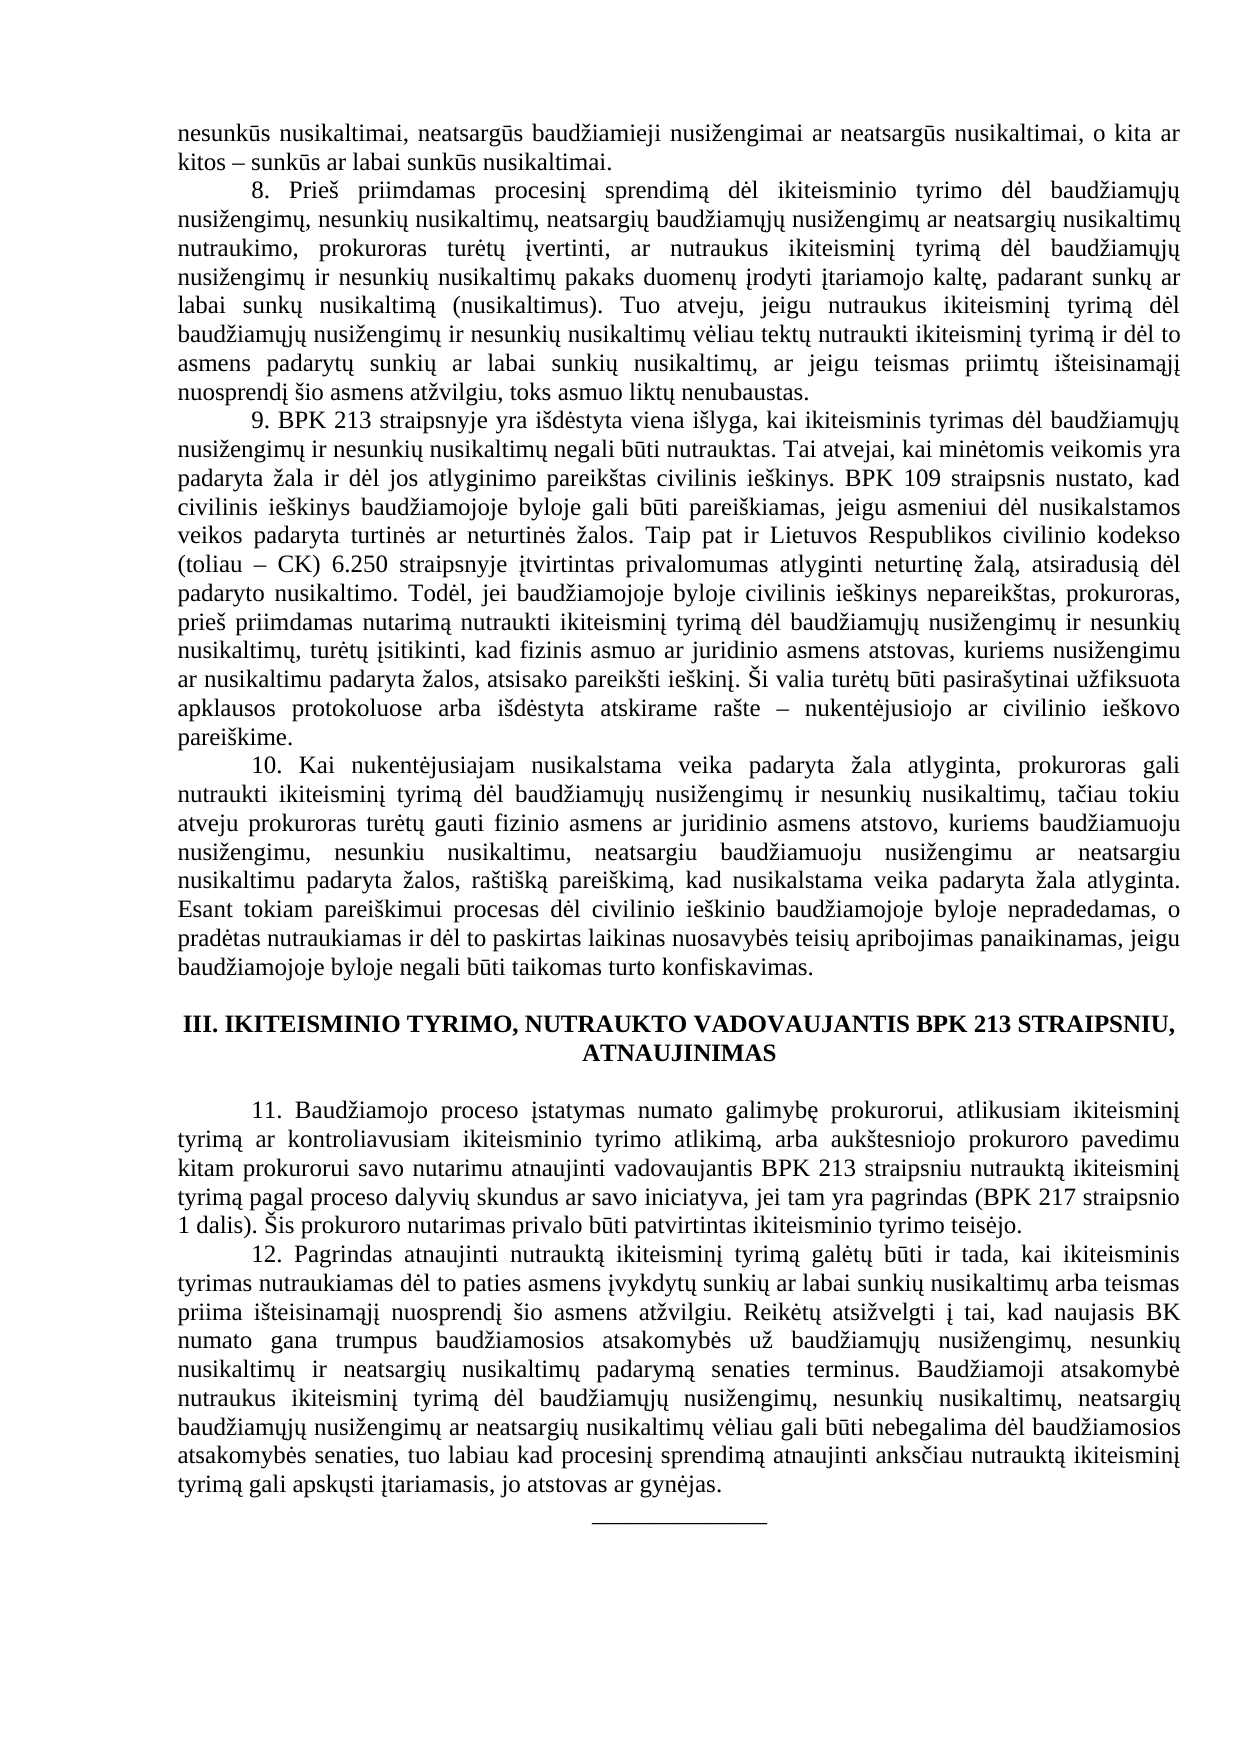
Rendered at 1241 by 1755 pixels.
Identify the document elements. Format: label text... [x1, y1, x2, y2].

text nesunkūs nusikaltimai, neatsargūs baudžiamieji nusižengimai ar neatsargūs nusikaltimai, o kita ar kitos – sunkūs ar labai sunkūs nusikaltimai. [177, 118, 1181, 176]
text III. IKITEISMINIO TYRIMO, NUTRAUKTO VADOVAUJANTIS BPK 213 STRAIPSNIU, ATNAUJINIMAS [177, 1009, 1181, 1067]
text 11. Baudžiamojo proceso įstatymas numato galimybę prokurorui, atlikusiam ikiteisminį tyrimą ar kontroliavusiam ikiteisminio tyrimo atlikimą, arba aukštesniojo prokuroro pavedimu kitam prokurorui savo nutarimu atnaujinti vadovaujantis BPK 213 straipsniu nutrauktą ikiteisminį tyrimą pagal proceso dalyvių skundus ar savo iniciatyva, jei tam yra pagrindas (BPK 217 straipsnio 1 dalis). Šis prokuroro nutarimas privalo būti patvirtintas ikiteisminio tyrimo teisėjo. [177, 1096, 1181, 1239]
text 10. Kai nukentėjusiajam nusikalstama veika padaryta žala atlyginta, prokuroras gali nutraukti ikiteisminį tyrimą dėl baudžiamųjų nusižengimų ir nesunkių nusikaltimų, tačiau tokiu atveju prokuroras turėtų gauti fizinio asmens ar juridinio asmens atstovo, kuriems baudžiamuoju nusižengimu, nesunkiu nusikaltimu, neatsargiu baudžiamuoju nusižengimu ar neatsargiu nusikaltimu padaryta žalos, raštišką pareiškimą, kad nusikalstama veika padaryta žala atlyginta. Esant tokiam pareiškimui procesas dėl civilinio ieškinio baudžiamojoje byloje nepradedamas, o pradėtas nutraukiamas ir dėl to paskirtas laikinas nuosavybės teisių apribojimas panaikinamas, jeigu baudžiamojoje byloje negali būti taikomas turto konfiskavimas. [177, 751, 1181, 981]
text ______________ [177, 1498, 1181, 1527]
text 12. Pagrindas atnaujinti nutrauktą ikiteisminį tyrimą galėtų būti ir tada, kai ikiteisminis tyrimas nutraukiamas dėl to paties asmens įvykdytų sunkių ar labai sunkių nusikaltimų arba teismas priima išteisinamąjį nuosprendį šio asmens atžvilgiu. Reikėtų atsižvelgti į tai, kad naujasis BK numato gana trumpus baudžiamosios atsakomybės už baudžiamųjų nusižengimų, nesunkių nusikaltimų ir neatsargių nusikaltimų padarymą senaties terminus. Baudžiamoji atsakomybė nutraukus ikiteisminį tyrimą dėl baudžiamųjų nusižengimų, nesunkių nusikaltimų, neatsargių baudžiamųjų nusižengimų ar neatsargių nusikaltimų vėliau gali būti nebegalima dėl baudžiamosios atsakomybės senaties, tuo labiau kad procesinį sprendimą atnaujinti anksčiau nutrauktą ikiteisminį tyrimą gali apskųsti įtariamasis, jo atstovas ar gynėjas. [177, 1239, 1181, 1498]
text 9. BPK 213 straipsnyje yra išdėstyta viena išlyga, kai ikiteisminis tyrimas dėl baudžiamųjų nusižengimų ir nesunkių nusikaltimų negali būti nutrauktas. Tai atvejai, kai minėtomis veikomis yra padaryta žala ir dėl jos atlyginimo pareikštas civilinis ieškinys. BPK 109 straipsnis nustato, kad civilinis ieškinys baudžiamojoje byloje gali būti pareiškiamas, jeigu asmeniui dėl nusikalstamos veikos padaryta turtinės ar neturtinės žalos. Taip pat ir Lietuvos Respublikos civilinio kodekso (toliau – CK) 6.250 straipsnyje įtvirtintas privalomumas atlyginti neturtinę žalą, atsiradusią dėl padaryto nusikaltimo. Todėl, jei baudžiamojoje byloje civilinis ieškinys nepareikštas, prokuroras, prieš priimdamas nutarimą nutraukti ikiteisminį tyrimą dėl baudžiamųjų nusižengimų ir nesunkių nusikaltimų, turėtų įsitikinti, kad fizinis asmuo ar juridinio asmens atstovas, kuriems nusižengimu ar nusikaltimu padaryta žalos, atsisako pareikšti ieškinį. Ši valia turėtų būti pasirašytinai užfiksuota apklausos protokoluose arba išdėstyta atskirame rašte – nukentėjusiojo ar civilinio ieškovo pareiškime. [177, 406, 1181, 751]
text 8. Prieš priimdamas procesinį sprendimą dėl ikiteisminio tyrimo dėl baudžiamųjų nusižengimų, nesunkių nusikaltimų, neatsargių baudžiamųjų nusižengimų ar neatsargių nusikaltimų nutraukimo, prokuroras turėtų įvertinti, ar nutraukus ikiteisminį tyrimą dėl baudžiamųjų nusižengimų ir nesunkių nusikaltimų pakaks duomenų įrodyti įtariamojo kaltę, padarant sunkų ar labai sunkų nusikaltimą (nusikaltimus). Tuo atveju, jeigu nutraukus ikiteisminį tyrimą dėl baudžiamųjų nusižengimų ir nesunkių nusikaltimų vėliau tektų nutraukti ikiteisminį tyrimą ir dėl to asmens padarytų sunkių ar labai sunkių nusikaltimų, ar jeigu teismas priimtų išteisinamąjį nuosprendį šio asmens atžvilgiu, toks asmuo liktų nenubaustas. [177, 176, 1181, 406]
